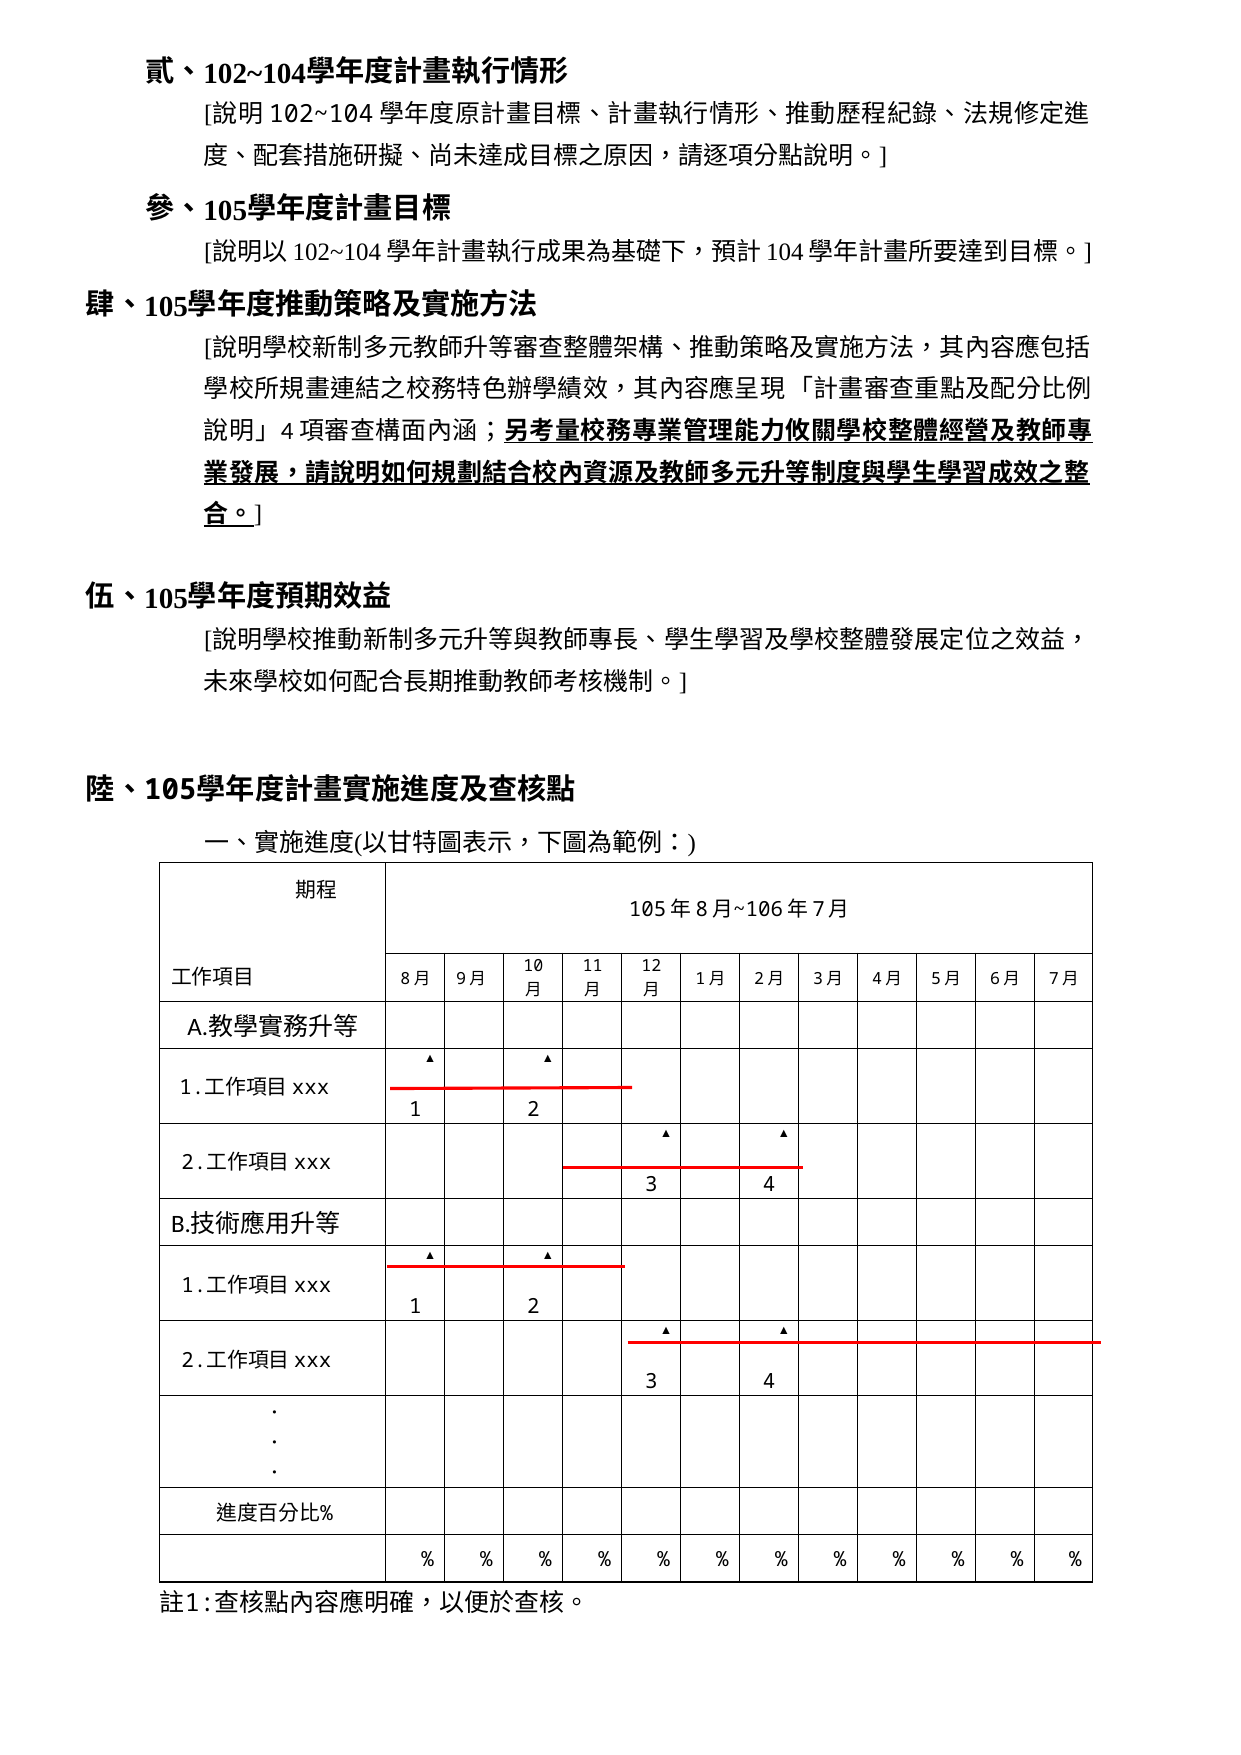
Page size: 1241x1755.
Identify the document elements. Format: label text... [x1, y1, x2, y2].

table_cell [858, 1246, 916, 1320]
table_header 期程 工作項目 [160, 863, 385, 1001]
table_cell [917, 1344, 975, 1395]
table_cell [1035, 1199, 1092, 1245]
table_header 105年8月~106年7月 [386, 863, 1092, 953]
table_cell [858, 1344, 916, 1395]
table_cell 3 [622, 1169, 680, 1198]
table_cell [386, 1321, 444, 1395]
table_cell [504, 1321, 562, 1395]
table_cell 8月 [386, 954, 444, 1001]
table_cell [858, 1199, 916, 1245]
table_cell % [445, 1535, 503, 1581]
table_cell [160, 1535, 385, 1581]
table_cell [1035, 1344, 1092, 1395]
table_cell [740, 1049, 798, 1123]
table_cell [740, 1199, 798, 1245]
table_cell % [799, 1535, 857, 1581]
table_cell [858, 1124, 916, 1198]
table_cell 1.工作項目xxx [160, 1049, 385, 1123]
table_cell % [386, 1535, 444, 1581]
text [說明以102~104學年計畫執行成果為基礎下，預計104學年計畫所要達到目標。] [204, 227, 1093, 269]
table_cell [799, 1124, 857, 1198]
table_cell [799, 1049, 857, 1123]
table_cell [386, 1396, 444, 1487]
table_cell [445, 1049, 503, 1086]
table_cell [740, 1488, 798, 1534]
table_cell [917, 1246, 975, 1320]
table_cell ▲ 1 [386, 1246, 444, 1320]
table_cell [917, 1049, 975, 1123]
table_cell [681, 1199, 739, 1245]
table_cell [799, 1344, 857, 1395]
table_cell A.教學實務升等 [160, 1002, 385, 1048]
table_cell [563, 1268, 621, 1320]
subtitle 肆、105學年度推動策略及實施方法 [86, 281, 1093, 323]
table_cell [858, 1049, 916, 1123]
table_cell % [917, 1535, 975, 1581]
table_cell [386, 1124, 444, 1198]
text [說明學校推動新制多元升等與教師專長、學生學習及學校整體發展定位之效益，未來學校如何配合長期推動教師考核機制。] [204, 615, 1093, 698]
table_cell % [1035, 1535, 1092, 1581]
subtitle 貳、102~104學年度計畫執行情形 [145, 48, 1093, 89]
table_cell [563, 1246, 621, 1265]
table_cell [858, 1488, 916, 1534]
table_cell 2.工作項目xxx [160, 1321, 385, 1395]
table_cell [504, 1396, 562, 1487]
table_cell [681, 1246, 739, 1320]
table_cell 1月 [681, 954, 739, 1001]
table_cell 2 [504, 1090, 562, 1123]
table_cell % [681, 1535, 739, 1581]
table_cell 4月 [858, 954, 916, 1001]
table_cell 2.工作項目xxx [160, 1124, 385, 1198]
table_cell [504, 1488, 562, 1534]
table_cell [1035, 1246, 1092, 1320]
table_cell [1035, 1002, 1092, 1048]
table_cell [504, 1002, 562, 1048]
table_cell [740, 1002, 798, 1048]
table_cell 4 [740, 1169, 798, 1198]
table_cell [976, 1344, 1034, 1395]
table_cell [386, 1488, 444, 1534]
table_cell [681, 1321, 739, 1341]
table_cell [799, 1396, 857, 1487]
table_cell [681, 1488, 739, 1534]
table_cell [563, 1090, 621, 1123]
subtitle 參、105學年度計畫目標 [145, 185, 1093, 227]
table_cell [1035, 1049, 1092, 1123]
table_cell ▲ 3 [622, 1321, 680, 1395]
table_cell [740, 1246, 798, 1320]
table_cell 9月 [445, 954, 503, 1001]
table_cell [917, 1124, 975, 1198]
table_cell [563, 1049, 621, 1086]
table_cell [563, 1002, 621, 1048]
text 一、實施進度(以甘特圖表示，下圖為範例：) [204, 808, 1093, 862]
table_cell [976, 1488, 1034, 1534]
table_cell [681, 1049, 739, 1123]
table_cell [976, 1321, 1034, 1341]
table_cell % [976, 1535, 1034, 1581]
table_cell % [563, 1535, 621, 1581]
table_cell ▲ [504, 1049, 562, 1086]
table_cell [386, 1002, 444, 1048]
table_cell ▲ 1 [386, 1049, 444, 1123]
table_cell 12月 [622, 954, 680, 1001]
table_cell [799, 1488, 857, 1534]
table_cell [858, 1002, 916, 1048]
table_cell 7月 [1035, 954, 1092, 1001]
table_cell [976, 1396, 1034, 1487]
table_cell [504, 1199, 562, 1245]
subtitle 陸、105學年度計畫實施進度及查核點 [86, 766, 1093, 808]
table_cell [681, 1124, 739, 1166]
table_cell 2 [504, 1268, 562, 1320]
table_cell % [858, 1535, 916, 1581]
table_cell ▲ [740, 1124, 798, 1166]
list 查核點內容應明確，以便於查核。 [159, 1583, 1093, 1619]
text [說明學校新制多元教師升等審查整體架構、推動策略及實施方法，其內容應包括學校所規畫連結之校務特色辦學績效，其內容應呈現「計畫審查重點及配分比例說明」4項審查構面內涵；另考量校務專業管理能力攸關學校整體經營及教師專業發展，請說明如何規劃結合校內資源及教師多元升等制度與學生學習成效之整合。] [204, 323, 1093, 531]
table_cell [917, 1488, 975, 1534]
table_cell [858, 1396, 916, 1487]
table_cell 11月 [563, 954, 621, 1001]
table_cell [976, 1246, 1034, 1320]
table_cell [799, 1246, 857, 1320]
table_cell ▲ [622, 1124, 680, 1166]
table_cell [799, 1199, 857, 1245]
table_cell % [740, 1535, 798, 1581]
table_cell [445, 1090, 503, 1123]
table_cell [622, 1049, 680, 1123]
table_cell [445, 1246, 503, 1265]
table_cell 5月 [917, 954, 975, 1001]
table_cell [445, 1396, 503, 1487]
table_cell [1035, 1124, 1092, 1198]
table_cell % [622, 1535, 680, 1581]
table_cell [976, 1124, 1034, 1198]
table_cell [917, 1321, 975, 1341]
table_cell 4 [740, 1344, 798, 1395]
table_cell [504, 1124, 562, 1198]
table_cell 6月 [976, 954, 1034, 1001]
table_cell [622, 1488, 680, 1534]
table_cell [976, 1049, 1034, 1123]
table_cell [445, 1321, 503, 1395]
table_cell [622, 1396, 680, 1487]
table_cell 進度百分比% [160, 1488, 385, 1534]
table_cell [1035, 1488, 1092, 1534]
table_cell [386, 1199, 444, 1245]
table_cell [917, 1396, 975, 1487]
table_cell [681, 1344, 739, 1395]
table_cell 1.工作項目xxx [160, 1246, 385, 1320]
table_cell [681, 1396, 739, 1487]
table_cell [917, 1002, 975, 1048]
table_cell ▲ [504, 1246, 562, 1265]
table_cell [799, 1002, 857, 1048]
table_cell [445, 1488, 503, 1534]
table_cell [445, 1199, 503, 1245]
table_cell [445, 1002, 503, 1048]
table_cell [563, 1396, 621, 1487]
table_cell [445, 1124, 503, 1198]
table_cell [563, 1124, 621, 1166]
table_cell 2月 [740, 954, 798, 1001]
table_cell [976, 1002, 1034, 1048]
table_cell [917, 1199, 975, 1245]
table_cell ． ． ． [160, 1396, 385, 1487]
table_cell [563, 1199, 621, 1245]
table_cell 3月 [799, 954, 857, 1001]
table_cell [445, 1268, 503, 1320]
table_cell [622, 1002, 680, 1048]
table_cell [799, 1321, 857, 1341]
table_cell [622, 1199, 680, 1245]
table_cell B.技術應用升等 [160, 1199, 385, 1245]
table_cell [681, 1002, 739, 1048]
text [說明102~104學年度原計畫目標、計畫執行情形、推動歷程紀錄、法規修定進度、配套措施研擬、尚未達成目標之原因，請逐項分點說明。] [204, 89, 1093, 173]
table_cell [976, 1199, 1034, 1245]
table_cell [1035, 1321, 1092, 1341]
table_cell [622, 1246, 680, 1320]
table_cell [563, 1488, 621, 1534]
subtitle 伍、105學年度預期效益 [86, 573, 1093, 615]
table_cell 10月 [504, 954, 562, 1001]
table_cell % [504, 1535, 562, 1581]
table_cell [563, 1321, 621, 1395]
table_cell ▲ [740, 1321, 798, 1341]
table_cell [563, 1169, 621, 1198]
table_cell [1035, 1396, 1092, 1487]
table_cell [740, 1396, 798, 1487]
table_cell [858, 1321, 916, 1341]
table_cell [681, 1169, 739, 1198]
